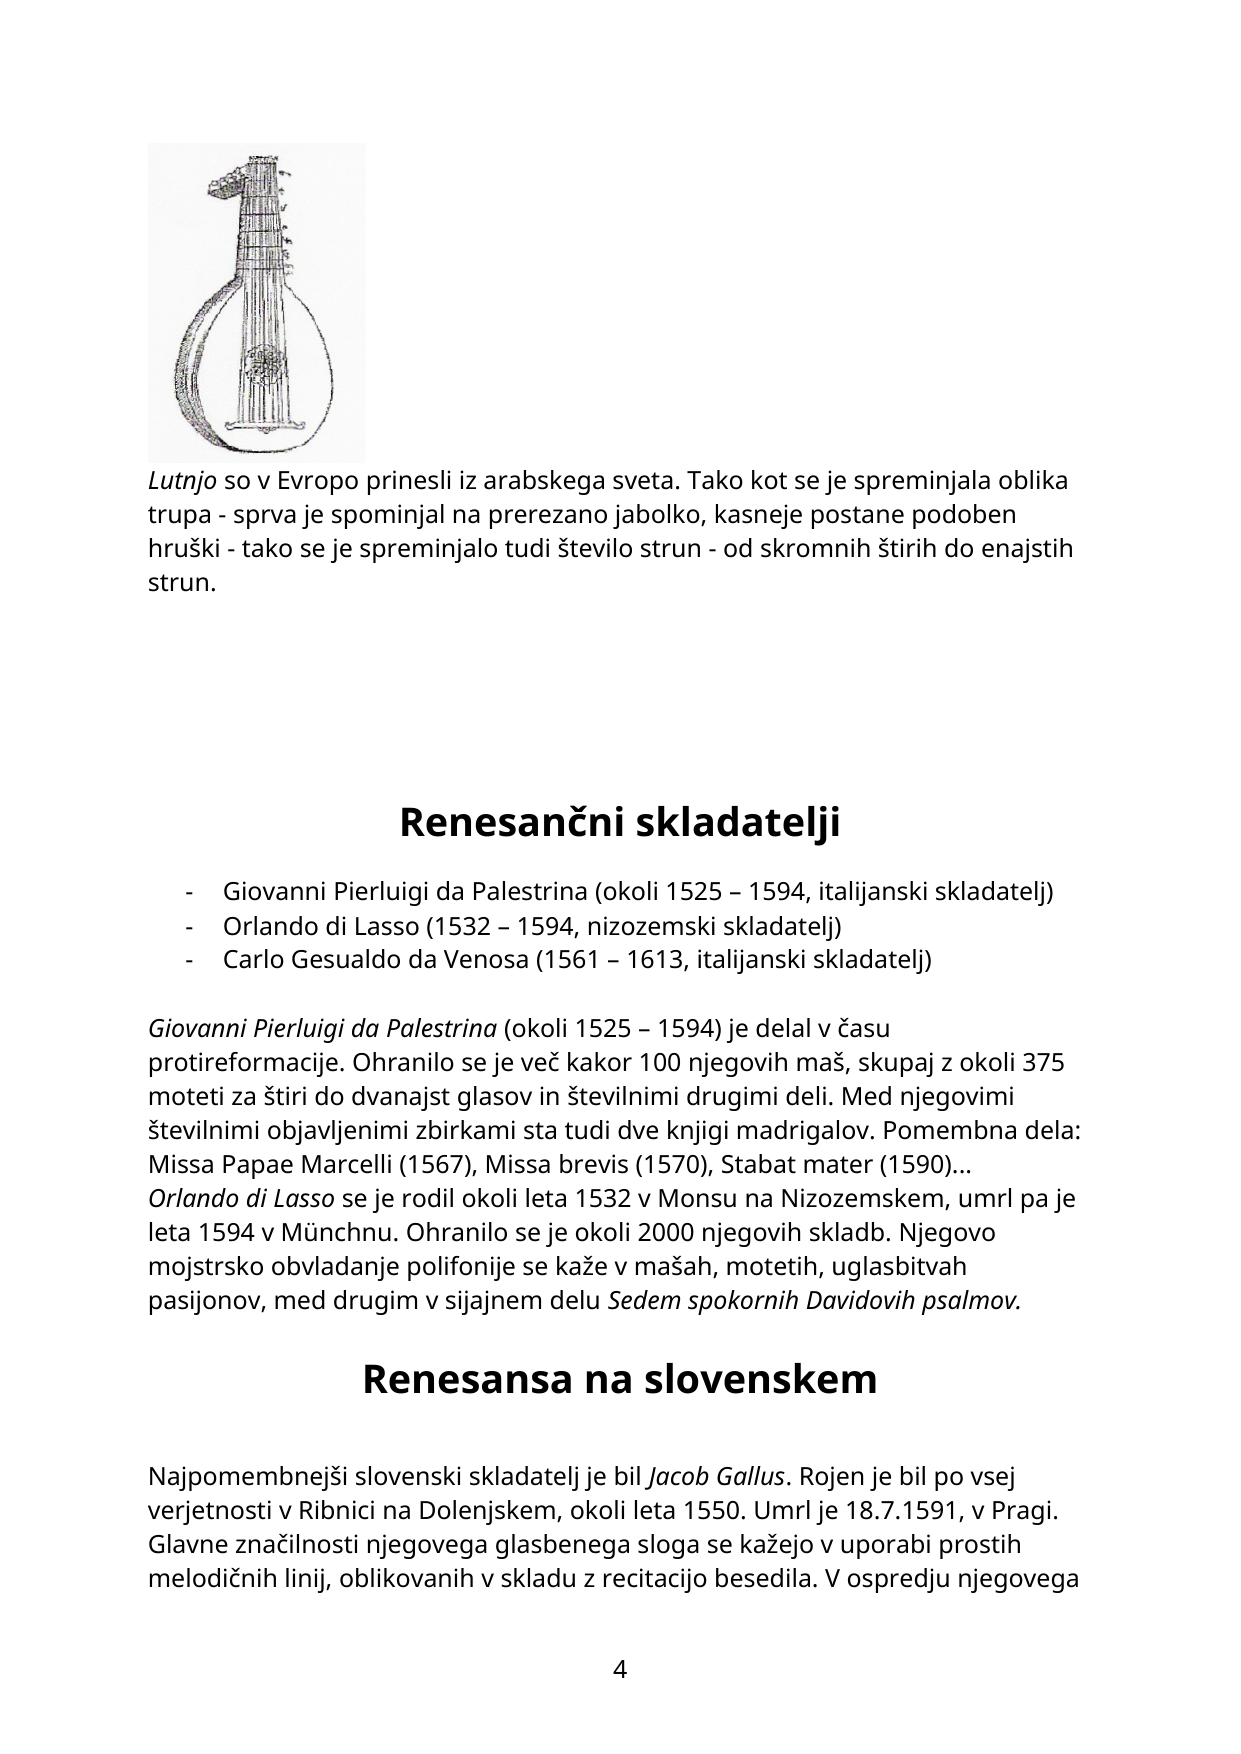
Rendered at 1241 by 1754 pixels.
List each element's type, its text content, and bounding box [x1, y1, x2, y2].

subtitle Glavne značilnosti njegovega glasbenega sloga se kažejo v uporabi prostih melodičnih linij, oblikovanih v skladu z recitacijo besedila. V ospredju njegovega [148, 1527, 1092, 1595]
subtitle Renesansa na slovenskem [148, 1351, 1092, 1405]
subtitle Carlo Gesualdo da Venosa (1561 – 1613, italijanski skladatelj) [185, 942, 1092, 976]
subtitle Orlando di Lasso se je rodil okoli leta 1532 v Monsu na Nizozemskem, umrl pa je leta 1594 v Münchnu. Ohranilo se je okoli 2000 njegovih skladb. Njegovo mojstrsko obvladanje polifonije se kaže v mašah, motetih, uglasbitvah pasijonov, med drugim v sijajnem delu Sedem spokornih Davidovih psalmov. [148, 1181, 1092, 1317]
subtitle Najpomembnejši slovenski skladatelj je bil Jacob Gallus. Rojen je bil po vsej verjetnosti v Ribnici na Dolenjskem, okoli leta 1550. Umrl je 18.7.1591, v Pragi. [148, 1459, 1092, 1527]
picture [147, 143, 366, 463]
subtitle Giovanni Pierluigi da Palestrina (okoli 1525 – 1594) je delal v času protireformacije. Ohranilo se je več kakor 100 njegovih maš, skupaj z okoli 375 moteti za štiri do dvanajst glasov in številnimi drugimi deli. Med njegovimi številnimi objavljenimi zbirkami sta tudi dve knjigi madrigalov. Pomembna dela: Missa Papae Marcelli (1567), Missa brevis (1570), Stabat mater (1590)... [148, 1010, 1092, 1181]
subtitle Giovanni Pierluigi da Palestrina (okoli 1525 – 1594, italijanski skladatelj) [185, 874, 1092, 908]
subtitle Renesančni skladatelji [148, 794, 1092, 848]
subtitle Orlando di Lasso (1532 – 1594, nizozemski skladatelj) [185, 908, 1092, 942]
subtitle Lutnjo so v Evropo prinesli iz arabskega sveta. Tako kot se je spreminjala oblika trupa - sprva je spominjal na prerezano jabolko, kasneje postane podoben hruški - tako se je spreminjalo tudi število strun - od skromnih štirih do enajstih strun. [148, 130, 1092, 599]
